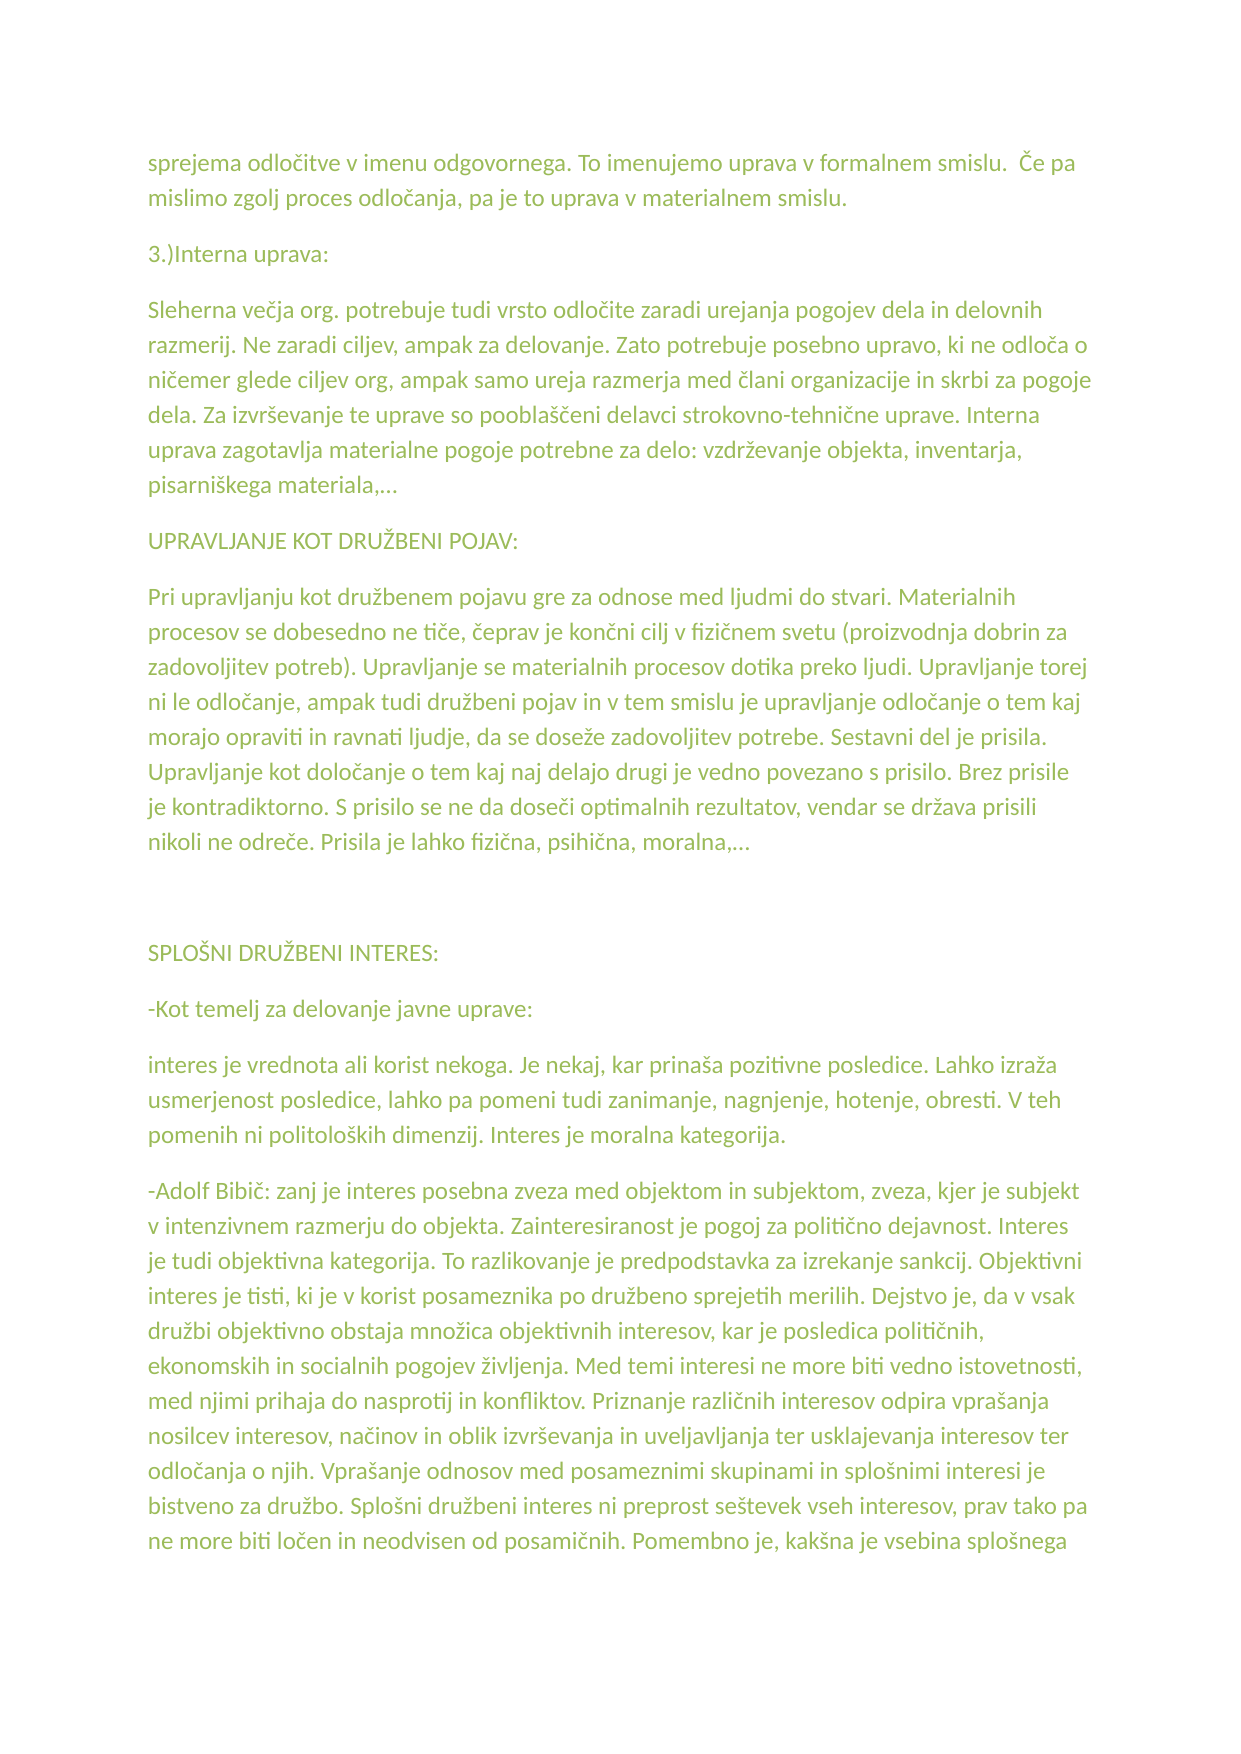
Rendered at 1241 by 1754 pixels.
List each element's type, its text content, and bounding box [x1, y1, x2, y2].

text UPRAVLJANJE KOT DRUŽBENI POJAV: [148, 525, 1093, 556]
text SPLOŠNI DRUŽBENI INTERES: [148, 938, 1093, 968]
text Pri upravljanju kot družbenem pojavu gre za odnose med ljudmi do stvari. Materialnih procesov se dobesedno ne tiče, čeprav je končni cilj v fizičnem svetu (proizvodnja dobrin za zadovoljitev potreb). Upravljanje se materialnih procesov dotika preko ljudi. Upravljanje torej ni le odločanje, ampak tudi družbeni pojav in v tem smislu je upravljanje odločanje o tem kaj morajo opraviti in ravnati ljudje, da se doseže zadovoljitev potrebe. Sestavni del je prisila. Upravljanje kot določanje o tem kaj naj delajo drugi je vedno povezano s prisilo. Brez prisile je kontradiktorno. S prisilo se ne da doseči optimalnih rezultatov, vendar se država prisili nikoli ne odreče. Prisila je lahko fizična, psihična, moralna,… [148, 581, 1093, 856]
text Sleherna večja org. potrebuje tudi vrsto odločite zaradi urejanja pogojev dela in delovnih razmerij. Ne zaradi ciljev, ampak za delovanje. Zato potrebuje posebno upravo, ki ne odloča o ničemer glede ciljev org, ampak samo ureja razmerja med člani organizacije in skrbi za pogoje dela. Za izvrševanje te uprave so pooblaščeni delavci strokovno-tehnične uprave. Interna uprava zagotavlja materialne pogoje potrebne za delo: vzdrževanje objekta, inventarja, pisarniškega materiala,… [148, 294, 1093, 500]
text -Adolf Bibič: zanj je interes posebna zveza med objektom in subjektom, zveza, kjer je subjekt v intenzivnem razmerju do objekta. Zainteresiranost je pogoj za politično dejavnost. Interes je tudi objektivna kategorija. To razlikovanje je predpodstavka za izrekanje sankcij. Objektivni interes je tisti, ki je v korist posameznika po družbeno sprejetih merilih. Dejstvo je, da v vsak družbi objektivno obstaja množica objektivnih interesov, kar je posledica političnih, ekonomskih in socialnih pogojev življenja. Med temi interesi ne more biti vedno istovetnosti, med njimi prihaja do nasprotij in konfliktov. Priznanje različnih interesov odpira vprašanja nosilcev interesov, načinov in oblik izvrševanja in uveljavljanja ter usklajevanja interesov ter odločanja o njih. Vprašanje odnosov med posameznimi skupinami in splošnimi interesi je bistveno za družbo. Splošni družbeni interes ni preprost seštevek vseh interesov, prav tako pa ne more biti ločen in neodvisen od posamičnih. Pomembno je, kakšna je vsebina splošnega [148, 1175, 1093, 1556]
text -Kot temelj za delovanje javne uprave: [148, 993, 1093, 1024]
text interes je vrednota ali korist nekoga. Je nekaj, kar prinaša pozitivne posledice. Lahko izraža usmerjenost posledice, lahko pa pomeni tudi zanimanje, nagnjenje, hotenje, obresti. V teh pomenih ni politoloških dimenzij. Interes je moralna kategorija. [148, 1049, 1093, 1150]
text 3.)Interna uprava: [148, 238, 1093, 269]
text sprejema odločitve v imenu odgovornega. To imenujemo uprava v formalnem smislu. Če pa mislimo zgolj proces odločanja, pa je to uprava v materialnem smislu. [148, 148, 1093, 213]
